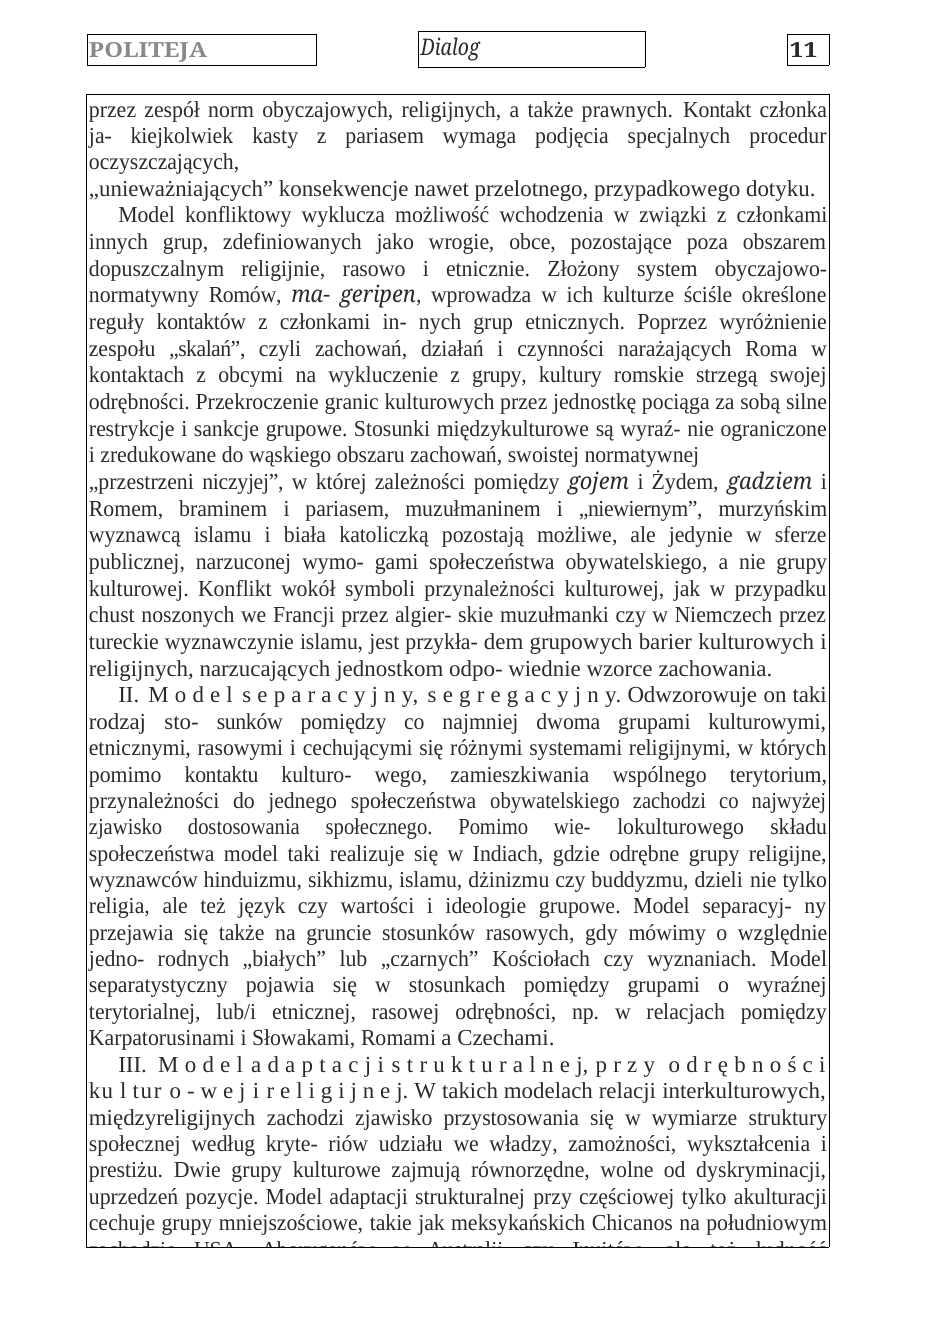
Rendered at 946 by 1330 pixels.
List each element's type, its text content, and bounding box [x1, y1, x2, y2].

text Model konfliktowy wyklucza możliwość wchodzenia w związki z członkami innych grup, zdefiniowanych jako wrogie, obce, pozostające poza obszarem dopuszczalnym religijnie, rasowo i etnicznie. Złożony system obyczajowo-normatywny Romów, ma- geripen, wprowadza w ich kulturze ściśle określone reguły kontaktów z członkami in- nych grup etnicznych. Poprzez wyróżnienie zespołu „skalań”, czyli zachowań, działań i czynności narażających Roma w kontaktach z obcymi na wykluczenie z grupy, kultury romskie strzegą swojej odrębności. Przekroczenie granic kulturowych przez jednostkę pociąga za sobą silne restrykcje i sankcje grupowe. Stosunki międzykulturowe są wyraź- nie ograniczone i zredukowane do wąskiego obszaru zachowań, swoistej normatywnej [89, 202, 827, 468]
text POLITEJA 1(27)/2014 [89, 35, 316, 65]
list M o d e l a d a p t a c j i s t r u k t u r a l n e j, p r z y o d r ę b n o ś c i ku l tur o - w e j i r e l i g i j n e j. W takich modelach relacji interkulturowych, międzyreligijnych zachodzi zjawisko przystosowania się w wymiarze struktury społecznej według kryte- riów udziału we władzy, zamożności, wykształcenia i prestiżu. Dwie grupy kulturowe zajmują równorzędne, wolne od dyskryminacji, uprzedzeń pozycje. Model adaptacji strukturalnej przy częściowej tylko akulturacji cechuje grupy mniejszościowe, takie jak meksykańskich Chicanos na południowym zachodzie USA, Aborygenów w Australii czy Inuitów, ale też ludność frankofońską w Kanadzie. [89, 1051, 827, 1247]
text Dialog międzykulturowy… [420, 32, 645, 67]
text 117 [789, 35, 829, 65]
text przez zespół norm obyczajowych, religijnych, a także prawnych. Kontakt członka ja- kiejkolwiek kasty z pariasem wymaga podjęcia specjalnych procedur oczyszczających, [89, 96, 827, 175]
text „unieważniających” konsekwencje nawet przelotnego, przypadkowego dotyku. [89, 175, 829, 201]
text „przestrzeni niczyjej”, w której zależności pomiędzy gojem i Żydem, gadziem i Romem, braminem i pariasem, muzułmaninem i „niewiernym”, murzyńskim wyznawcą islamu i biała katoliczką pozostają możliwe, ale jedynie w sferze publicznej, narzuconej wymo- gami społeczeństwa obywatelskiego, a nie grupy kulturowej. Konflikt wokół symboli przynależności kulturowej, jak w przypadku chust noszonych we Francji przez algier- skie muzułmanki czy w Niemczech przez tureckie wyznawczynie islamu, jest przykła- dem grupowych barier kulturowych i religijnych, narzucających jednostkom odpo- wiednie wzorce zachowania. [89, 468, 827, 682]
list M o d e l s e p a r a c y j n y, s e g r e g a c y j n y. Odwzorowuje on taki rodzaj sto- sunków pomiędzy co najmniej dwoma grupami kulturowymi, etnicznymi, rasowymi i cechującymi się różnymi systemami religijnymi, w których pomimo kontaktu kulturo- wego, zamieszkiwania wspólnego terytorium, przynależności do jednego społeczeństwa obywatelskiego zachodzi co najwyżej zjawisko dostosowania społecznego. Pomimo wie- lokulturowego składu społeczeństwa model taki realizuje się w Indiach, gdzie odrębne grupy religijne, wyznawców hinduizmu, sikhizmu, islamu, dżinizmu czy buddyzmu, dzieli nie tylko religia, ale też język czy wartości i ideologie grupowe. Model separacyj- ny przejawia się także na gruncie stosunków rasowych, gdy mówimy o względnie jedno- rodnych „białych” lub „czarnych” Kościołach czy wyznaniach. Model separatystyczny pojawia się w stosunkach pomiędzy grupami o wyraźnej terytorialnej, lub/i etnicznej, rasowej odrębności, np. w relacjach pomiędzy Karpatorusinami i Słowakami, Romami a Czechami. [89, 682, 827, 1051]
